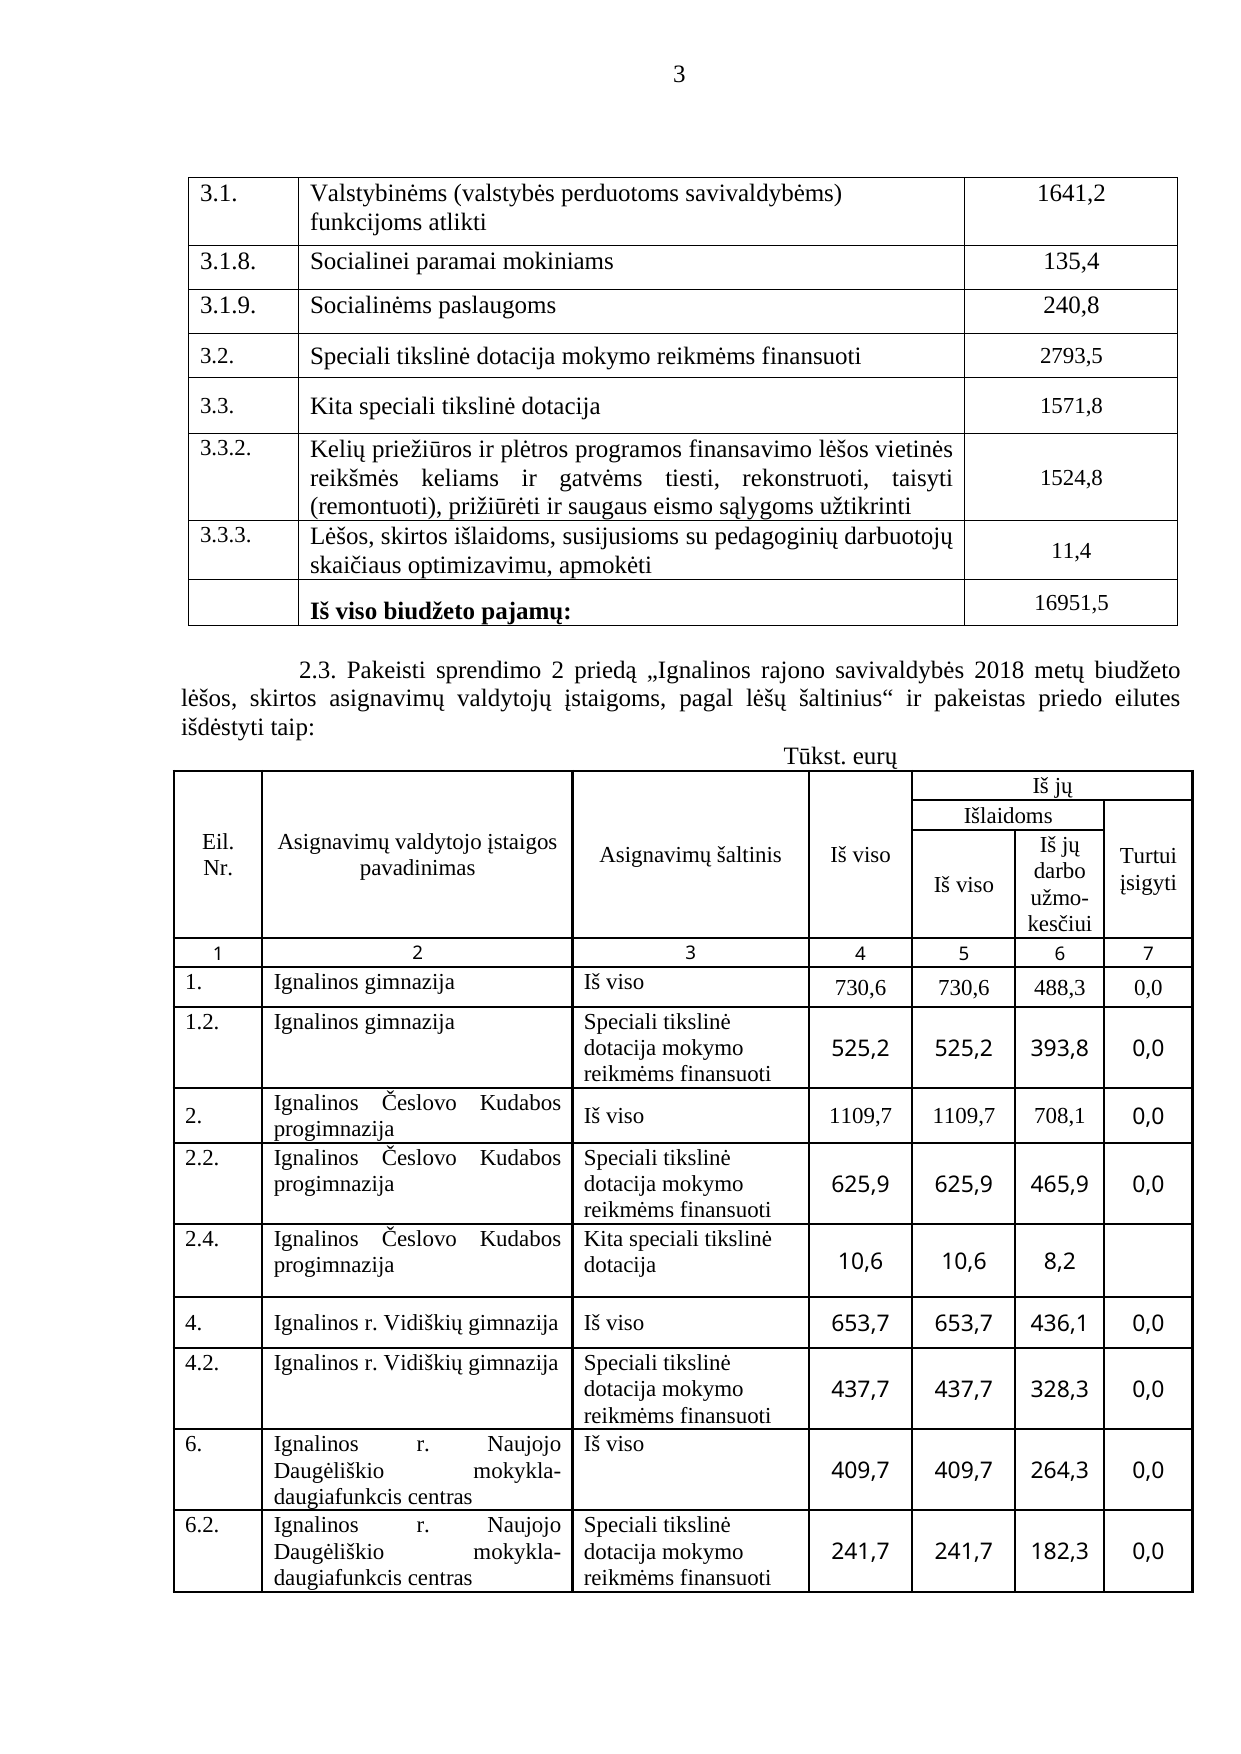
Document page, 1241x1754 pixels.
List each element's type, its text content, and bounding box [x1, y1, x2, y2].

text 2.3. Pakeisti sprendimo 2 priedą „Ignalinos rajono savivaldybės 2018 metų biudžeto lėšos, skirtos asignavimų valdytojų įstaigoms, pagal lėšų šaltinius“ ir pakeistas priedo eilutes išdėstyti taip: [181, 655, 1181, 741]
table_cell Iš viso [574, 1298, 808, 1347]
text Tūkst. eurų [181, 741, 1181, 770]
table_cell 393,8 [1016, 1008, 1103, 1087]
table_cell 1571,8 [965, 378, 1177, 433]
table_cell 3.3. [189, 378, 298, 433]
table_cell 525,2 [810, 1008, 911, 1087]
table_cell 1 [175, 939, 261, 966]
table_cell Ignalinos Česlovo Kudabos progimnazija [263, 1089, 571, 1142]
table_cell 135,4 [965, 246, 1177, 289]
table_cell 465,9 [1016, 1144, 1103, 1223]
table_header Iš viso [810, 772, 911, 937]
table_cell 4. [175, 1298, 261, 1347]
table_cell 2.2. [175, 1144, 261, 1223]
table_cell [1105, 1225, 1191, 1296]
table_cell 409,7 [913, 1430, 1014, 1509]
table_cell 1109,7 [810, 1089, 911, 1142]
table_cell 240,8 [965, 290, 1177, 333]
table_cell Iš viso [574, 1089, 808, 1142]
table_cell Ignalinos r. Vidiškių gimnazija [263, 1298, 571, 1347]
table_cell Socialinėms paslaugoms [299, 290, 964, 333]
table_header Asignavimų šaltinis [574, 772, 808, 937]
table_cell 3.3.2. [189, 434, 298, 520]
table_cell Iš jų darbo užmo-kesčiui [1016, 831, 1103, 937]
table_cell Ignalinos r. Naujojo Daugėliškio mokykla-daugiafunkcis centras [263, 1430, 571, 1509]
table_cell Išlaidoms [913, 801, 1103, 829]
table_cell Iš viso [574, 968, 808, 1006]
table_cell 0,0 [1105, 1511, 1191, 1591]
table_cell Speciali tikslinė dotacija mokymo reikmėms finansuoti [574, 1511, 808, 1591]
table_cell 1524,8 [965, 434, 1177, 520]
table_cell 730,6 [913, 968, 1014, 1006]
table_cell 730,6 [810, 968, 911, 1006]
table_cell 2793,5 [965, 334, 1177, 377]
table_cell 625,9 [913, 1144, 1014, 1223]
table_cell 3.1.8. [189, 246, 298, 289]
table_cell 0,0 [1105, 1349, 1191, 1428]
table_cell 3.1.9. [189, 290, 298, 333]
table_cell 0,0 [1105, 1008, 1191, 1087]
table_cell 3.1. [189, 178, 298, 245]
table_cell 5 [913, 939, 1014, 966]
table_cell 264,3 [1016, 1430, 1103, 1509]
table_header Eil. Nr. [175, 772, 261, 937]
table_cell Valstybinėms (valstybės perduotoms savivaldybėms) funkcijoms atlikti [299, 178, 964, 245]
table_cell 10,6 [810, 1225, 911, 1296]
table_cell Speciali tikslinė dotacija mokymo reikmėms finansuoti [574, 1144, 808, 1223]
table_cell 1. [175, 968, 261, 1006]
table_cell Speciali tikslinė dotacija mokymo reikmėms finansuoti [574, 1008, 808, 1087]
table_cell Ignalinos gimnazija [263, 968, 571, 1006]
table_cell 241,7 [810, 1511, 911, 1591]
table_cell [189, 580, 298, 625]
table_cell Speciali tikslinė dotacija mokymo reikmėms finansuoti [299, 334, 964, 377]
table_cell 16951,5 [965, 580, 1177, 625]
table_cell Speciali tikslinė dotacija mokymo reikmėms finansuoti [574, 1349, 808, 1428]
table_cell 3.3.3. [189, 521, 298, 579]
table_cell 0,0 [1105, 1089, 1191, 1142]
table_cell Ignalinos Česlovo Kudabos progimnazija [263, 1144, 571, 1223]
table_cell 3.2. [189, 334, 298, 377]
table_cell 625,9 [810, 1144, 911, 1223]
table_cell Lėšos, skirtos išlaidoms, susijusioms su pedagoginių darbuotojų skaičiaus optimizavimu, apmokėti [299, 521, 964, 579]
table_cell 6 [1016, 939, 1103, 966]
table_cell 437,7 [913, 1349, 1014, 1428]
table_cell 7 [1105, 939, 1191, 966]
table_header Asignavimų valdytojo įstaigos pavadinimas [263, 772, 571, 937]
table_cell 525,2 [913, 1008, 1014, 1087]
table_cell 0,0 [1105, 1298, 1191, 1347]
table_cell 6.2. [175, 1511, 261, 1591]
table_cell Ignalinos Česlovo Kudabos progimnazija [263, 1225, 571, 1296]
table_cell 6. [175, 1430, 261, 1509]
table_cell 0,0 [1105, 1144, 1191, 1223]
table_cell Ignalinos r. Vidiškių gimnazija [263, 1349, 571, 1428]
table_cell 10,6 [913, 1225, 1014, 1296]
table_cell Socialinei paramai mokiniams [299, 246, 964, 289]
table_cell Kita speciali tikslinė dotacija [574, 1225, 808, 1296]
table_cell 182,3 [1016, 1511, 1103, 1591]
table_cell 2 [263, 939, 571, 966]
table_cell 11,4 [965, 521, 1177, 579]
table_cell Iš viso [913, 831, 1014, 937]
table_cell 653,7 [913, 1298, 1014, 1347]
table_header Iš jų [913, 772, 1191, 799]
table_cell Ignalinos gimnazija [263, 1008, 571, 1087]
table_cell 328,3 [1016, 1349, 1103, 1428]
table_cell Iš viso [574, 1430, 808, 1509]
table_cell Ignalinos r. Naujojo Daugėliškio mokykla-daugiafunkcis centras [263, 1511, 571, 1591]
table_cell Kelių priežiūros ir plėtros programos finansavimo lėšos vietinės reikšmės keliams ir gatvėms tiesti, rekonstruoti, taisyti (remontuoti), prižiūrėti ir saugaus eismo sąlygoms užtikrinti [299, 434, 964, 520]
table_cell 437,7 [810, 1349, 911, 1428]
table_cell 1641,2 [965, 178, 1177, 245]
table_cell 0,0 [1105, 968, 1191, 1006]
table_cell Turtui įsigyti [1105, 801, 1191, 937]
table_cell 4.2. [175, 1349, 261, 1428]
table_cell 1109,7 [913, 1089, 1014, 1142]
table_cell 708,1 [1016, 1089, 1103, 1142]
table_cell 2.4. [175, 1225, 261, 1296]
table_cell 4 [810, 939, 911, 966]
table_cell 2. [175, 1089, 261, 1142]
table_cell 0,0 [1105, 1430, 1191, 1509]
table_cell 409,7 [810, 1430, 911, 1509]
table_cell 488,3 [1016, 968, 1103, 1006]
table_cell 1.2. [175, 1008, 261, 1087]
table_cell 241,7 [913, 1511, 1014, 1591]
table_cell 3 [574, 939, 808, 966]
table_cell Kita speciali tikslinė dotacija [299, 378, 964, 433]
table_cell 436,1 [1016, 1298, 1103, 1347]
table_cell 8,2 [1016, 1225, 1103, 1296]
table_cell Iš viso biudžeto pajamų: [299, 580, 964, 625]
table_cell 653,7 [810, 1298, 911, 1347]
